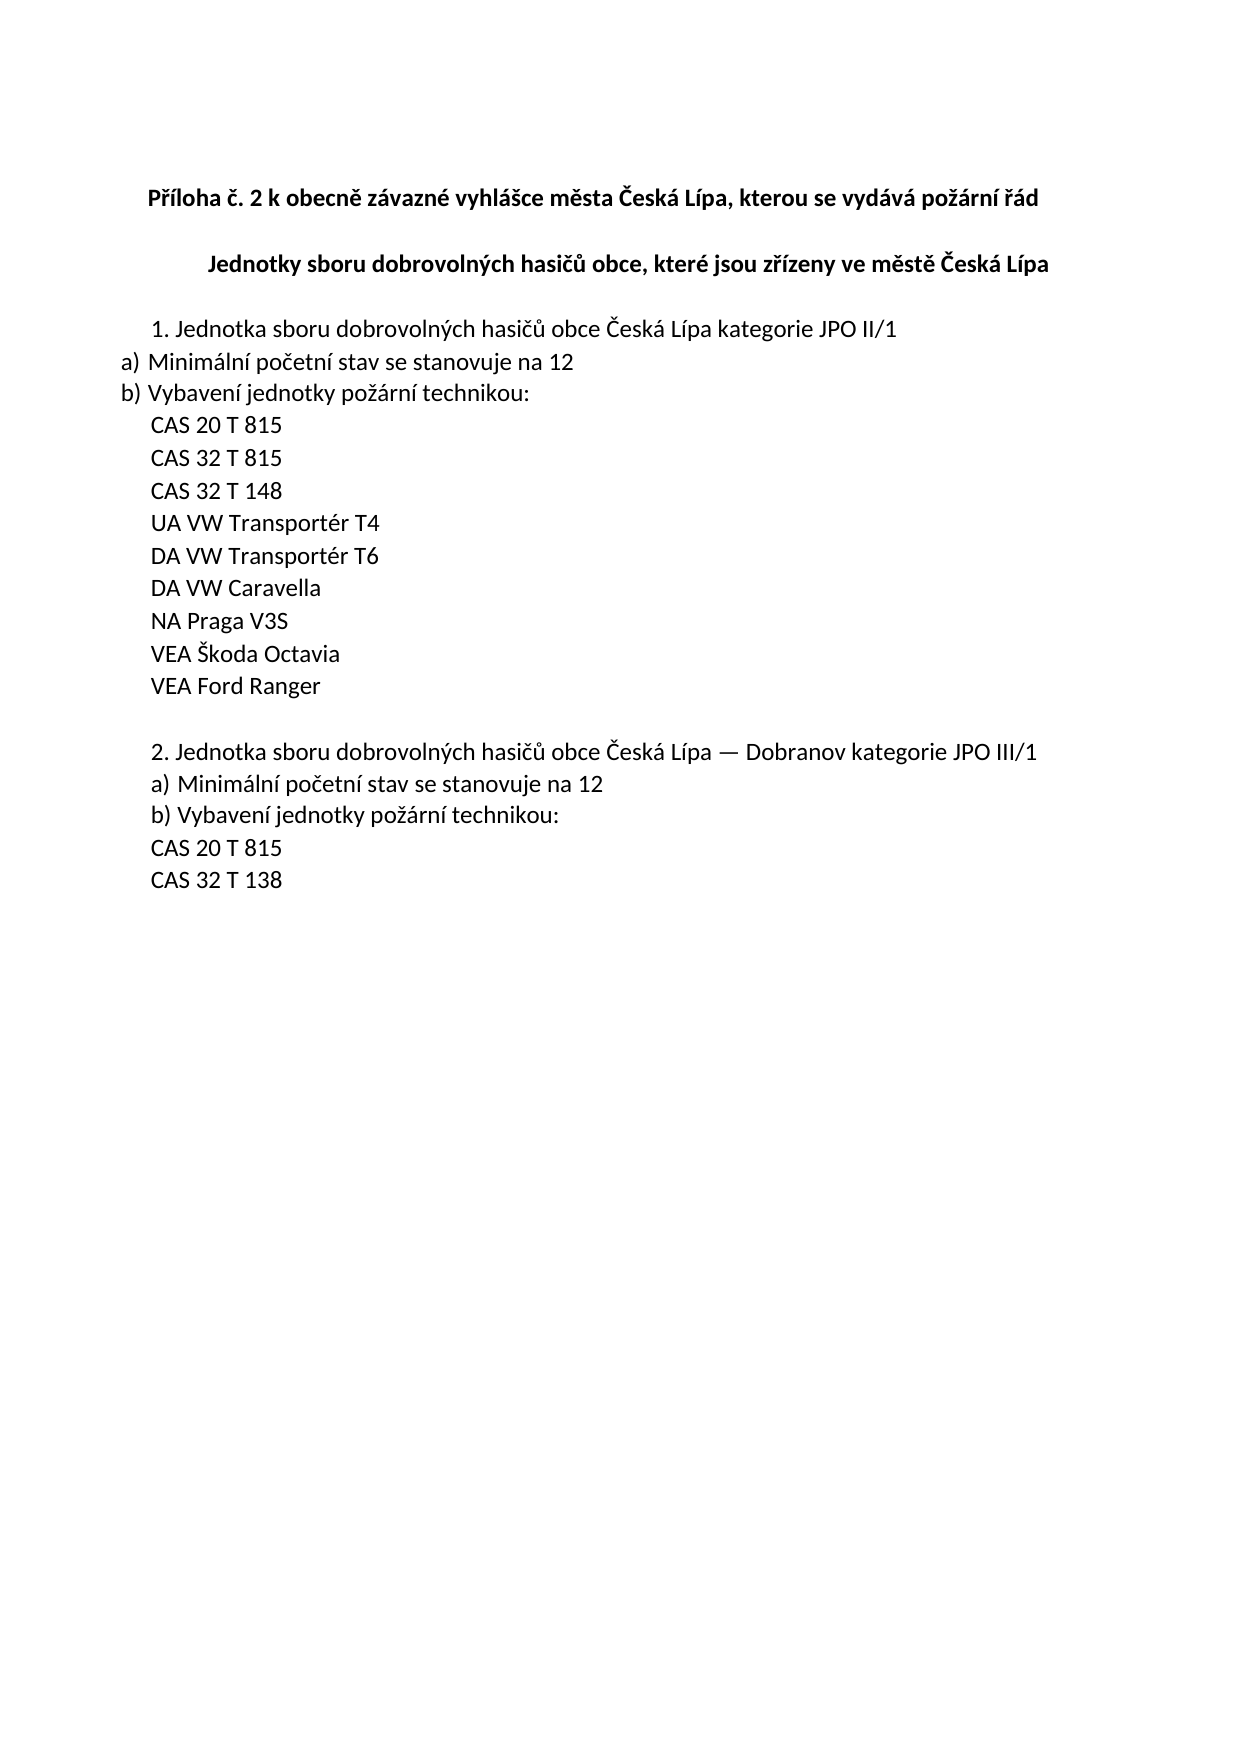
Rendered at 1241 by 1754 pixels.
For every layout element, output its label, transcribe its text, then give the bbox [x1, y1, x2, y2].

text NA Praga V3S [151, 605, 1042, 636]
text 1. Jednotka sboru dobrovolných hasičů obce Česká Lípa kategorie JPO II/1 [151, 313, 1042, 344]
text CAS 32 T 148 [151, 475, 1042, 505]
text DA VW Transportér T6 [151, 540, 1042, 571]
text DA VW Caravella [151, 573, 1042, 603]
text 2. Jednotka sboru dobrovolných hasičů obce Česká Lípa — Dobranov kategorie JPO III/1 [151, 736, 1107, 766]
list Minimální početní stav se stanovuje na 12 [121, 346, 1042, 377]
text CAS 20 T 815 [151, 409, 368, 440]
text UA VW Transportér T4 [151, 507, 1042, 538]
text CAS 32 T 815 [151, 442, 368, 473]
text VEA Ford Ranger [151, 670, 1042, 701]
text CAS 32 T 138 [151, 864, 1042, 895]
list Vybavení jednotky požární technikou: [151, 799, 1042, 830]
text Příloha č. 2 k obecně závazné vyhlášce města Česká Lípa, kterou se vydává požární řád [148, 182, 1107, 213]
text CAS 20 T 815 [151, 832, 1042, 862]
text Jednotky sboru dobrovolných hasičů obce, které jsou zřízeny ve městě Česká Lípa [151, 248, 1107, 279]
list Minimální početní stav se stanovuje na 12 [151, 768, 1042, 799]
text VEA Škoda Octavia [151, 638, 1042, 668]
list Vybavení jednotky požární technikou: [121, 377, 1042, 408]
